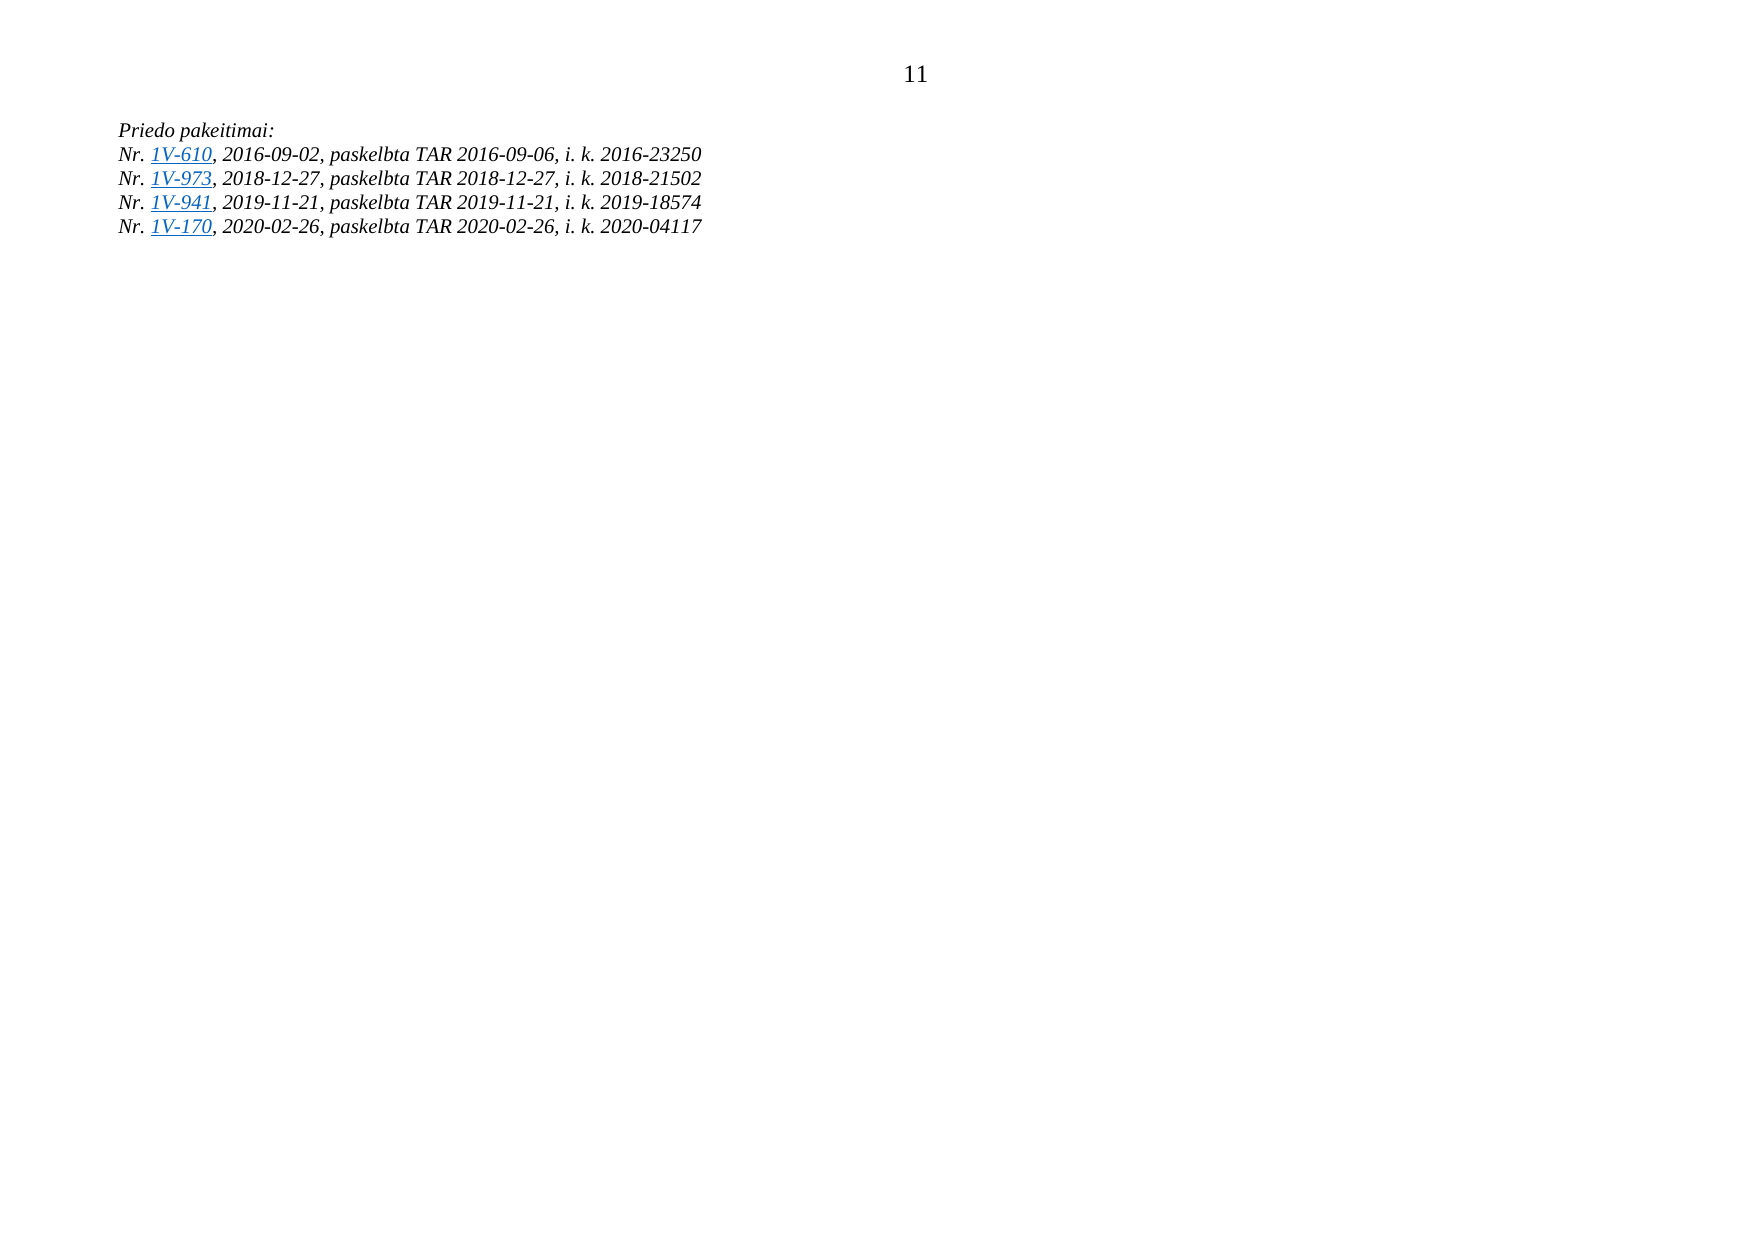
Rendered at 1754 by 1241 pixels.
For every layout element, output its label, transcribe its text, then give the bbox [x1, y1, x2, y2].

text Nr. 1V-610, 2016-09-02, paskelbta TAR 2016-09-06, i. k. 2016-23250 [118, 142, 1713, 166]
text Priedo pakeitimai: [118, 118, 1713, 142]
text Nr. 1V-941, 2019-11-21, paskelbta TAR 2019-11-21, i. k. 2019-18574 [118, 190, 1713, 214]
text Nr. 1V-170, 2020-02-26, paskelbta TAR 2020-02-26, i. k. 2020-04117 [118, 214, 1713, 238]
text Nr. 1V-973, 2018-12-27, paskelbta TAR 2018-12-27, i. k. 2018-21502 [118, 166, 1713, 190]
